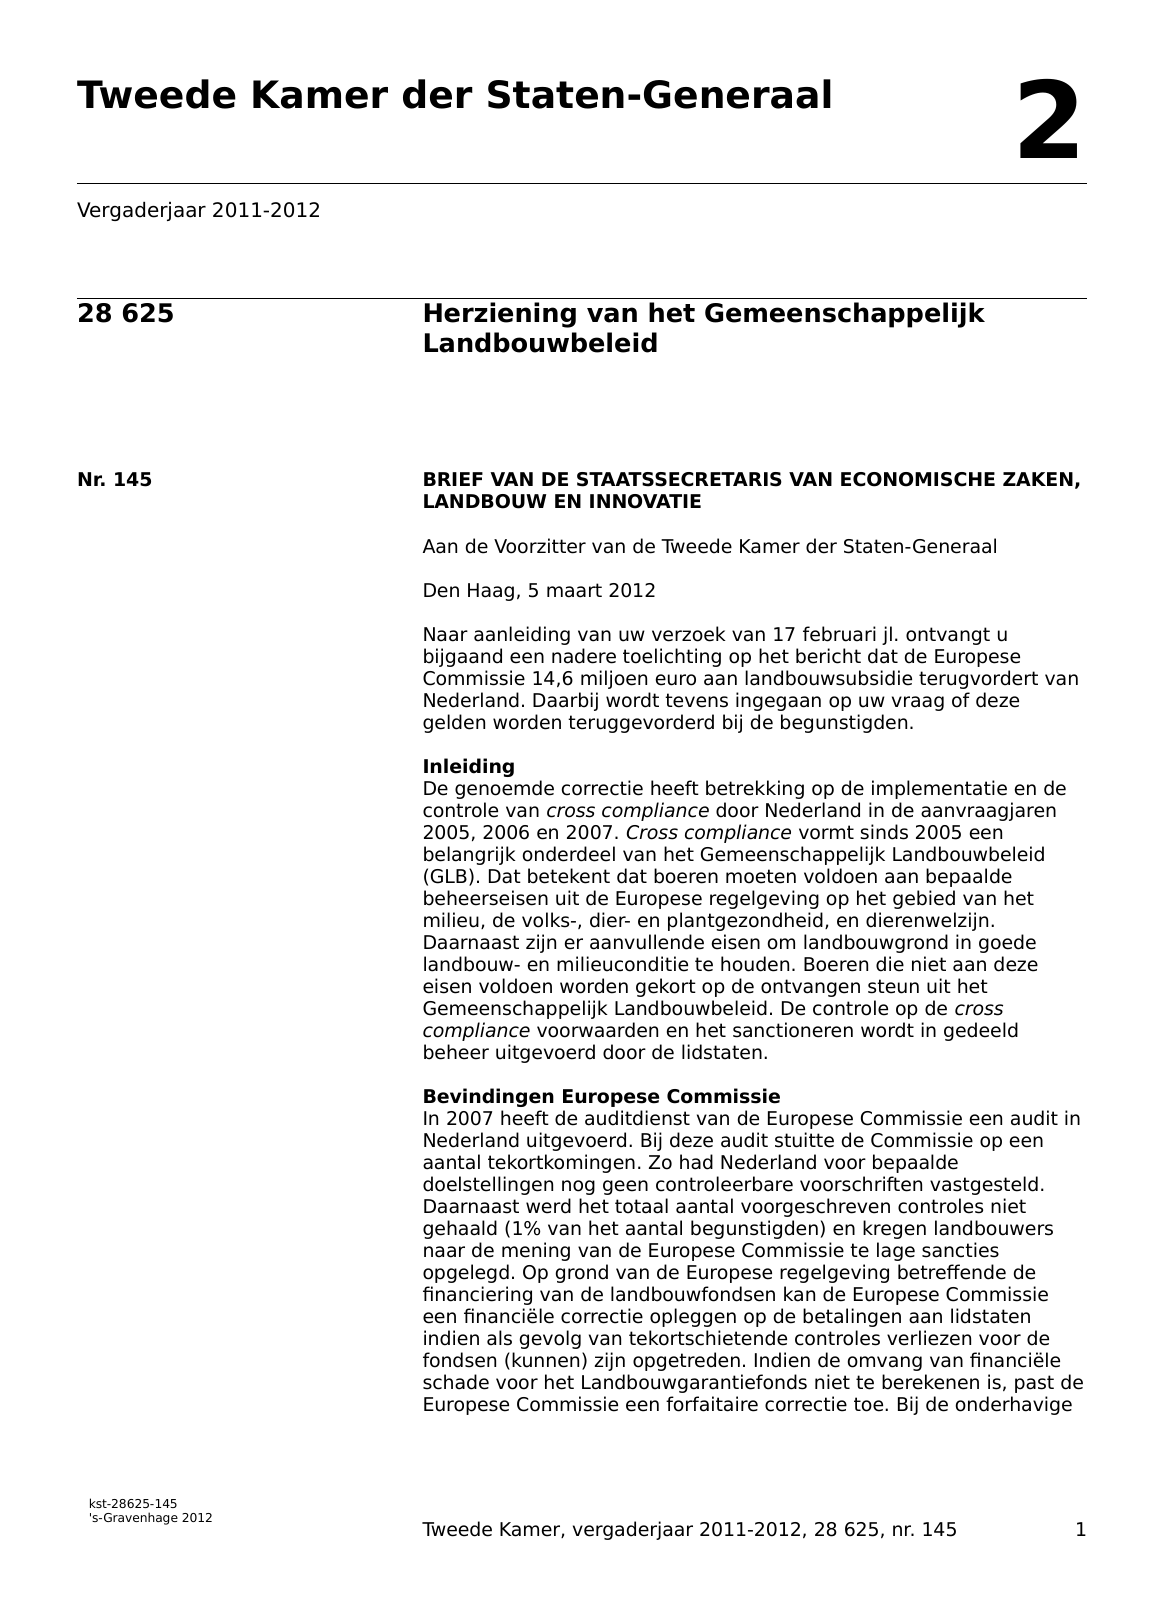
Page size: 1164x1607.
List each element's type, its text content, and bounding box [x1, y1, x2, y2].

text In 2007 heeft de auditdienst van de Europese Commissie een audit in Nederland uitgevoerd. Bij deze audit stuitte de Commissie op een aantal tekortkomingen. Zo had Nederland voor bepaalde doelstellingen nog geen controleerbare voorschriften vastgesteld. Daarnaast werd het totaal aantal voorgeschreven controles niet gehaald (1% van het aantal begunstigden) en kregen landbouwers naar de mening van de Europese Commissie te lage sancties opgelegd. Op grond van de Europese regelgeving betreffende de financiering van de landbouwfondsen kan de Europese Commissie een financiële correctie opleggen op de betalingen aan lidstaten indien als gevolg van tekortschietende controles verliezen voor de fondsen (kunnen) zijn opgetreden. Indien de omvang van financiële schade voor het Landbouwgarantiefonds niet te berekenen is, past de Europese Commissie een forfaitaire correctie toe. Bij de onderhavige [422, 1108, 1087, 1416]
text kst-28625-145 [88, 1497, 323, 1511]
subtitle Nr. 145 BRIEF VAN DE STAATSSECRETARIS VAN ECONOMISCHE ZAKEN, LANDBOUW EN INNOVATIE [77, 469, 1087, 513]
text Aan de Voorzitter van de Tweede Kamer der Staten-Generaal [422, 536, 1087, 557]
text Den Haag, 5 maart 2012 [422, 580, 1087, 602]
subtitle 28 625 Herziening van het Gemeenschappelijk Landbouwbeleid [77, 299, 1087, 358]
subtitle Bevindingen Europese Commissie [422, 1086, 1087, 1108]
table_header 2 [886, 59, 1087, 183]
table_cell Vergaderjaar 2011-2012 [77, 184, 1087, 298]
text De genoemde correctie heeft betrekking op de implementatie en de controle van cross compliance door Nederland in de aanvraagjaren 2005, 2006 en 2007. Cross compliance vormt sinds 2005 een belangrijk onderdeel van het Gemeenschappelijk Landbouwbeleid (GLB). Dat betekent dat boeren moeten voldoen aan bepaalde beheerseisen uit de Europese regelgeving op het gebied van het milieu, de volks-, dier- en plantgezondheid, en dierenwelzijn. Daarnaast zijn er aanvullende eisen om landbouwgrond in goede landbouw- en milieuconditie te houden. Boeren die niet aan deze eisen voldoen worden gekort op de ontvangen steun uit het Gemeenschappelijk Landbouwbeleid. De controle op de cross compliance voorwaarden en het sanctioneren wordt in gedeeld beheer uitgevoerd door de lidstaten. [422, 778, 1087, 1064]
text Naar aanleiding van uw verzoek van 17 februari jl. ontvangt u bijgaand een nadere toelichting op het bericht dat de Europese Commissie 14,6 miljoen euro aan landbouwsubsidie terugvordert van Nederland. Daarbij wordt tevens ingegaan op uw vraag of deze gelden worden teruggevorderd bij de begunstigden. [422, 624, 1087, 734]
text 's-Gravenhage 2012 [88, 1511, 323, 1525]
table_header Tweede Kamer der Staten-Generaal [77, 59, 886, 183]
subtitle Inleiding [422, 756, 1087, 778]
